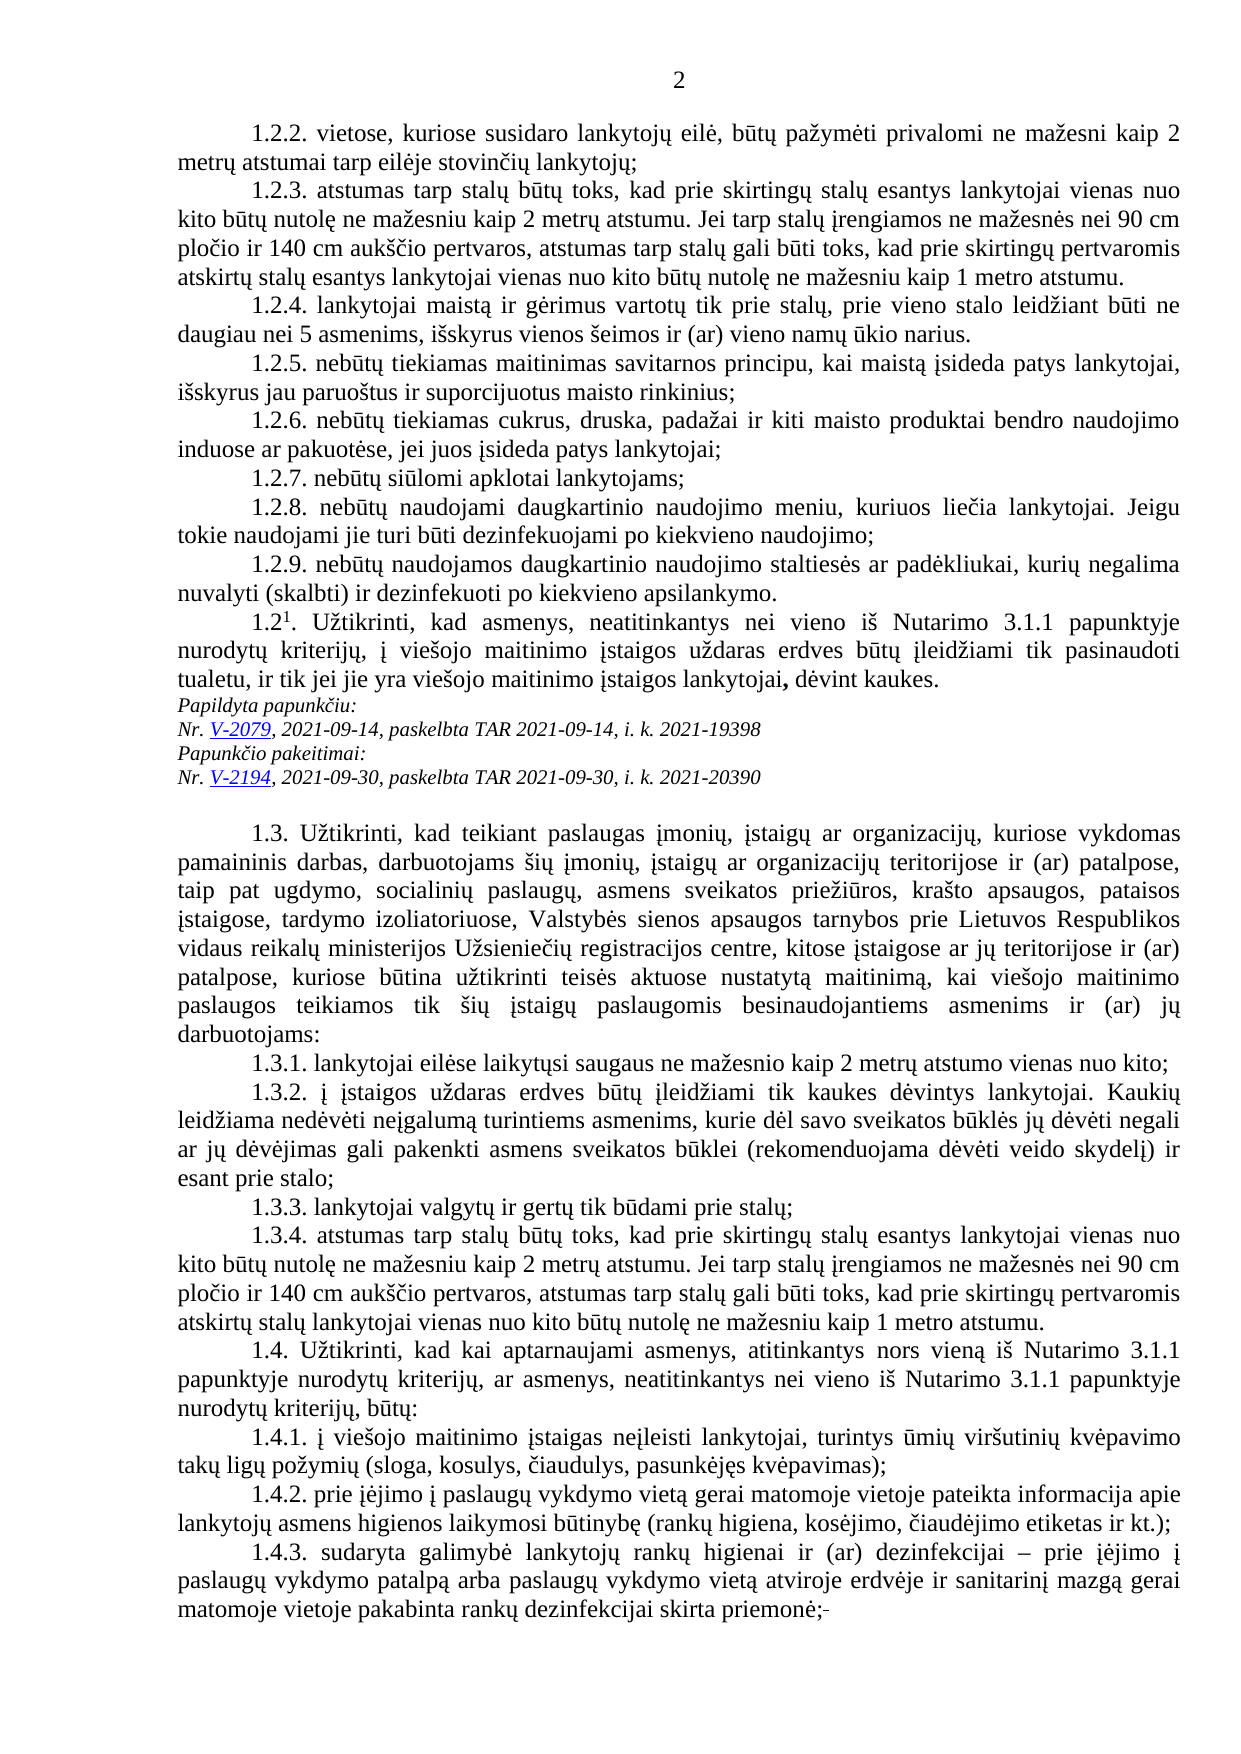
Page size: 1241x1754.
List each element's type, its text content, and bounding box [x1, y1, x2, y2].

text 1.3. Užtikrinti, kad teikiant paslaugas įmonių, įstaigų ar organizacijų, kuriose vykdomas pamaininis darbas, darbuotojams šių įmonių, įstaigų ar organizacijų teritorijose ir (ar) patalpose, taip pat ugdymo, socialinių paslaugų, asmens sveikatos priežiūros, krašto apsaugos, pataisos įstaigose, tardymo izoliatoriuose, Valstybės sienos apsaugos tarnybos prie Lietuvos Respublikos vidaus reikalų ministerijos Užsieniečių registracijos centre, kitose įstaigose ar jų teritorijose ir (ar) patalpose, kuriose būtina užtikrinti teisės aktuose nustatytą maitinimą, kai viešojo maitinimo paslaugos teikiamos tik šių įstaigų paslaugomis besinaudojantiems asmenims ir (ar) jų darbuotojams: [177, 818, 1181, 1048]
text 1.3.4. atstumas tarp stalų būtų toks, kad prie skirtingų stalų esantys lankytojai vienas nuo kito būtų nutolę ne mažesniu kaip 2 metrų atstumu. Jei tarp stalų įrengiamos ne mažesnės nei 90 cm pločio ir 140 cm aukščio pertvaros, atstumas tarp stalų gali būti toks, kad prie skirtingų pertvaromis atskirtų stalų lankytojai vienas nuo kito būtų nutolę ne mažesniu kaip 1 metro atstumu. [177, 1221, 1181, 1336]
text 1.21. Užtikrinti, kad asmenys, neatitinkantys nei vieno iš Nutarimo 3.1.1 papunktyje nurodytų kriterijų, į viešojo maitinimo įstaigos uždaras erdves būtų įleidžiami tik pasinaudoti tualetu, ir tik jei jie yra viešojo maitinimo įstaigos lankytojai, dėvint kaukes. [177, 607, 1181, 693]
text 1.2.9. nebūtų naudojamos daugkartinio naudojimo staltiesės ar padėkliukai, kurių negalima nuvalyti (skalbti) ir dezinfekuoti po kiekvieno apsilankymo. [177, 549, 1181, 607]
text 1.2.6. nebūtų tiekiamas cukrus, druska, padažai ir kiti maisto produktai bendro naudojimo induose ar pakuotėse, jei juos įsideda patys lankytojai; [177, 406, 1181, 463]
text 1.4.2. prie įėjimo į paslaugų vykdymo vietą gerai matomoje vietoje pateikta informacija apie lankytojų asmens higienos laikymosi būtinybę (rankų higiena, kosėjimo, čiaudėjimo etiketas ir kt.); [177, 1479, 1181, 1537]
text Nr. V-2194, 2021-09-30, paskelbta TAR 2021-09-30, i. k. 2021-20390 [177, 765, 1181, 789]
text 1.4.3. sudaryta galimybė lankytojų rankų higienai ir (ar) dezinfekcijai – prie įėjimo į paslaugų vykdymo patalpą arba paslaugų vykdymo vietą atviroje erdvėje ir sanitarinį mazgą gerai matomoje vietoje pakabinta rankų dezinfekcijai skirta priemonė; [177, 1537, 1181, 1623]
text 1.3.3. lankytojai valgytų ir gertų tik būdami prie stalų; [177, 1192, 1181, 1221]
text 1.2.4. lankytojai maistą ir gėrimus vartotų tik prie stalų, prie vieno stalo leidžiant būti ne daugiau nei 5 asmenims, išskyrus vienos šeimos ir (ar) vieno namų ūkio narius. [177, 291, 1181, 348]
text 1.2.5. nebūtų tiekiamas maitinimas savitarnos principu, kai maistą įsideda patys lankytojai, išskyrus jau paruoštus ir suporcijuotus maisto rinkinius; [177, 348, 1181, 406]
text 1.3.1. lankytojai eilėse laikytųsi saugaus ne mažesnio kaip 2 metrų atstumo vienas nuo kito; [177, 1048, 1181, 1077]
text 1.2.8. nebūtų naudojami daugkartinio naudojimo meniu, kuriuos liečia lankytojai. Jeigu tokie naudojami jie turi būti dezinfekuojami po kiekvieno naudojimo; [177, 492, 1181, 549]
text 1.2.3. atstumas tarp stalų būtų toks, kad prie skirtingų stalų esantys lankytojai vienas nuo kito būtų nutolę ne mažesniu kaip 2 metrų atstumu. Jei tarp stalų įrengiamos ne mažesnės nei 90 cm pločio ir 140 cm aukščio pertvaros, atstumas tarp stalų gali būti toks, kad prie skirtingų pertvaromis atskirtų stalų esantys lankytojai vienas nuo kito būtų nutolę ne mažesniu kaip 1 metro atstumu. [177, 176, 1181, 291]
text 1.2.7. nebūtų siūlomi apklotai lankytojams; [177, 463, 1181, 492]
text Papunkčio pakeitimai: [177, 741, 1181, 765]
text 1.4. Užtikrinti, kad kai aptarnaujami asmenys, atitinkantys nors vieną iš Nutarimo 3.1.1 papunktyje nurodytų kriterijų, ar asmenys, neatitinkantys nei vieno iš Nutarimo 3.1.1 papunktyje nurodytų kriterijų, būtų: [177, 1336, 1181, 1422]
text 1.2.2. vietose, kuriose susidaro lankytojų eilė, būtų pažymėti privalomi ne mažesni kaip 2 metrų atstumai tarp eilėje stovinčių lankytojų; [177, 118, 1181, 176]
text 1.3.2. į įstaigos uždaras erdves būtų įleidžiami tik kaukes dėvintys lankytojai. Kaukių leidžiama nedėvėti neįgalumą turintiems asmenims, kurie dėl savo sveikatos būklės jų dėvėti negali ar jų dėvėjimas gali pakenkti asmens sveikatos būklei (rekomenduojama dėvėti veido skydelį) ir esant prie stalo; [177, 1077, 1181, 1192]
text Nr. V-2079, 2021-09-14, paskelbta TAR 2021-09-14, i. k. 2021-19398 [177, 717, 1181, 741]
text 1.4.1. į viešojo maitinimo įstaigas neįleisti lankytojai, turintys ūmių viršutinių kvėpavimo takų ligų požymių (sloga, kosulys, čiaudulys, pasunkėjęs kvėpavimas); [177, 1422, 1181, 1479]
text Papildyta papunkčiu: [177, 693, 1181, 717]
